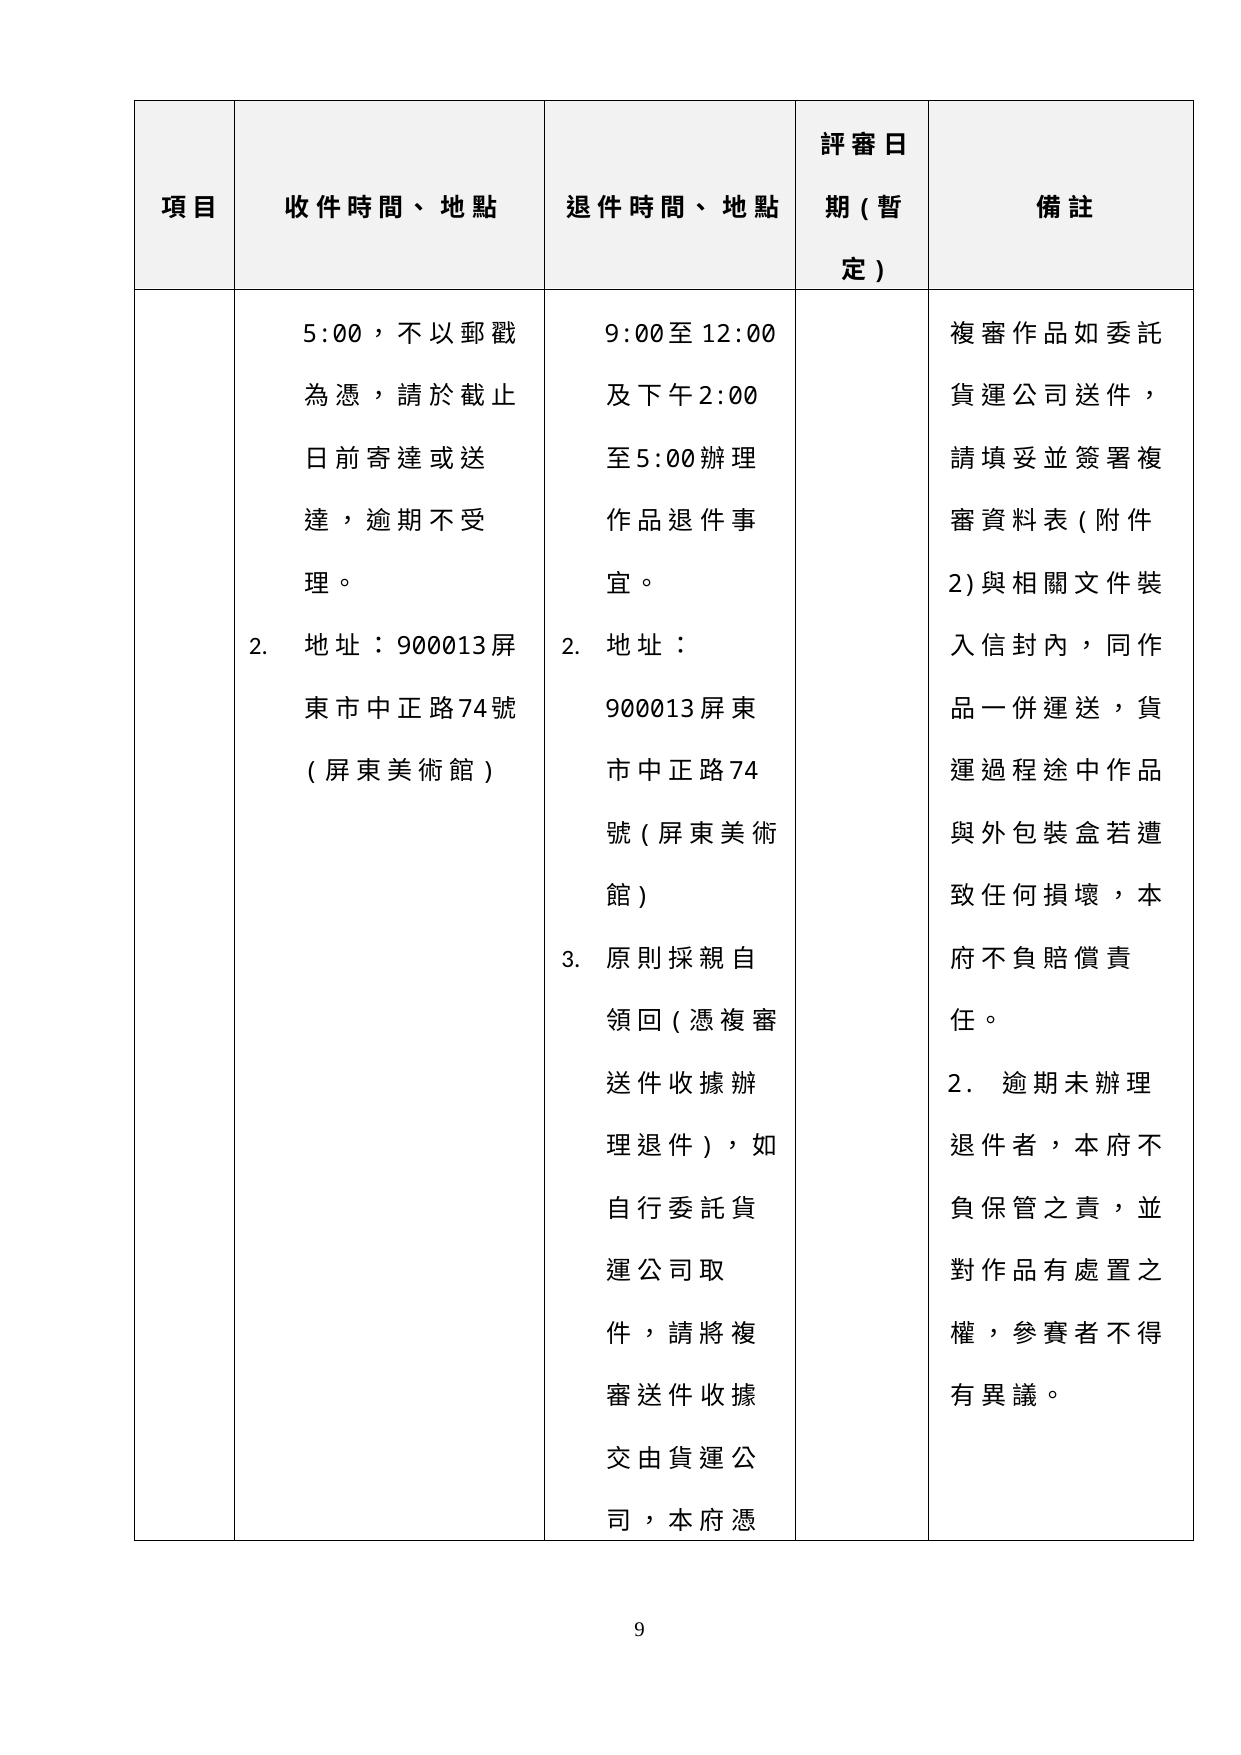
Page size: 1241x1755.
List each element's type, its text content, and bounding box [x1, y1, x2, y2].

table_header 評審日期(暫定) [796, 101, 928, 288]
table_cell [135, 290, 234, 1539]
table_cell 複審作品如委託貨運公司送件，請填妥並簽署複審資料表(附件2)與相關文件裝入信封內，同作品一併運送，貨運過程途中作品與外包裝盒若遭致任何損壞，本府不負賠償責任。 逾期未辦理退件者，本府不負保管之責，並對作品有處置之權，參賽者不得有異議。 [929, 290, 1193, 1539]
table_header 收件時間、地點 [235, 101, 544, 288]
table_header 退件時間、地點 [545, 101, 795, 288]
table_header 備註 [929, 101, 1193, 288]
table_cell 時間：2021年12月24日(星期五)至26日(星期日)，上午9:00至12:00及下午2:00至5:00辦理作品退件事宜。 地址：900013屏東市中正路74號(屏東美術館) 原則採親自領回(憑複審送件收據辦理退件)，如自行委託貨運公司取件，請將複審送件收據交由貨運公司，本府憑據辦理退件，惟作品於運送過程中，如受搬運或包裝等因素而導致作品損壞，本府不負賠償責任。 [545, 290, 795, 1539]
table_header 項目 [135, 101, 234, 288]
table_cell [796, 290, 928, 1539]
table_cell 5:00，不以郵戳為憑，請於截止日前寄達或送達，逾期不受理。 地址：900013屏東市中正路74號(屏東美術館) [235, 290, 544, 1539]
